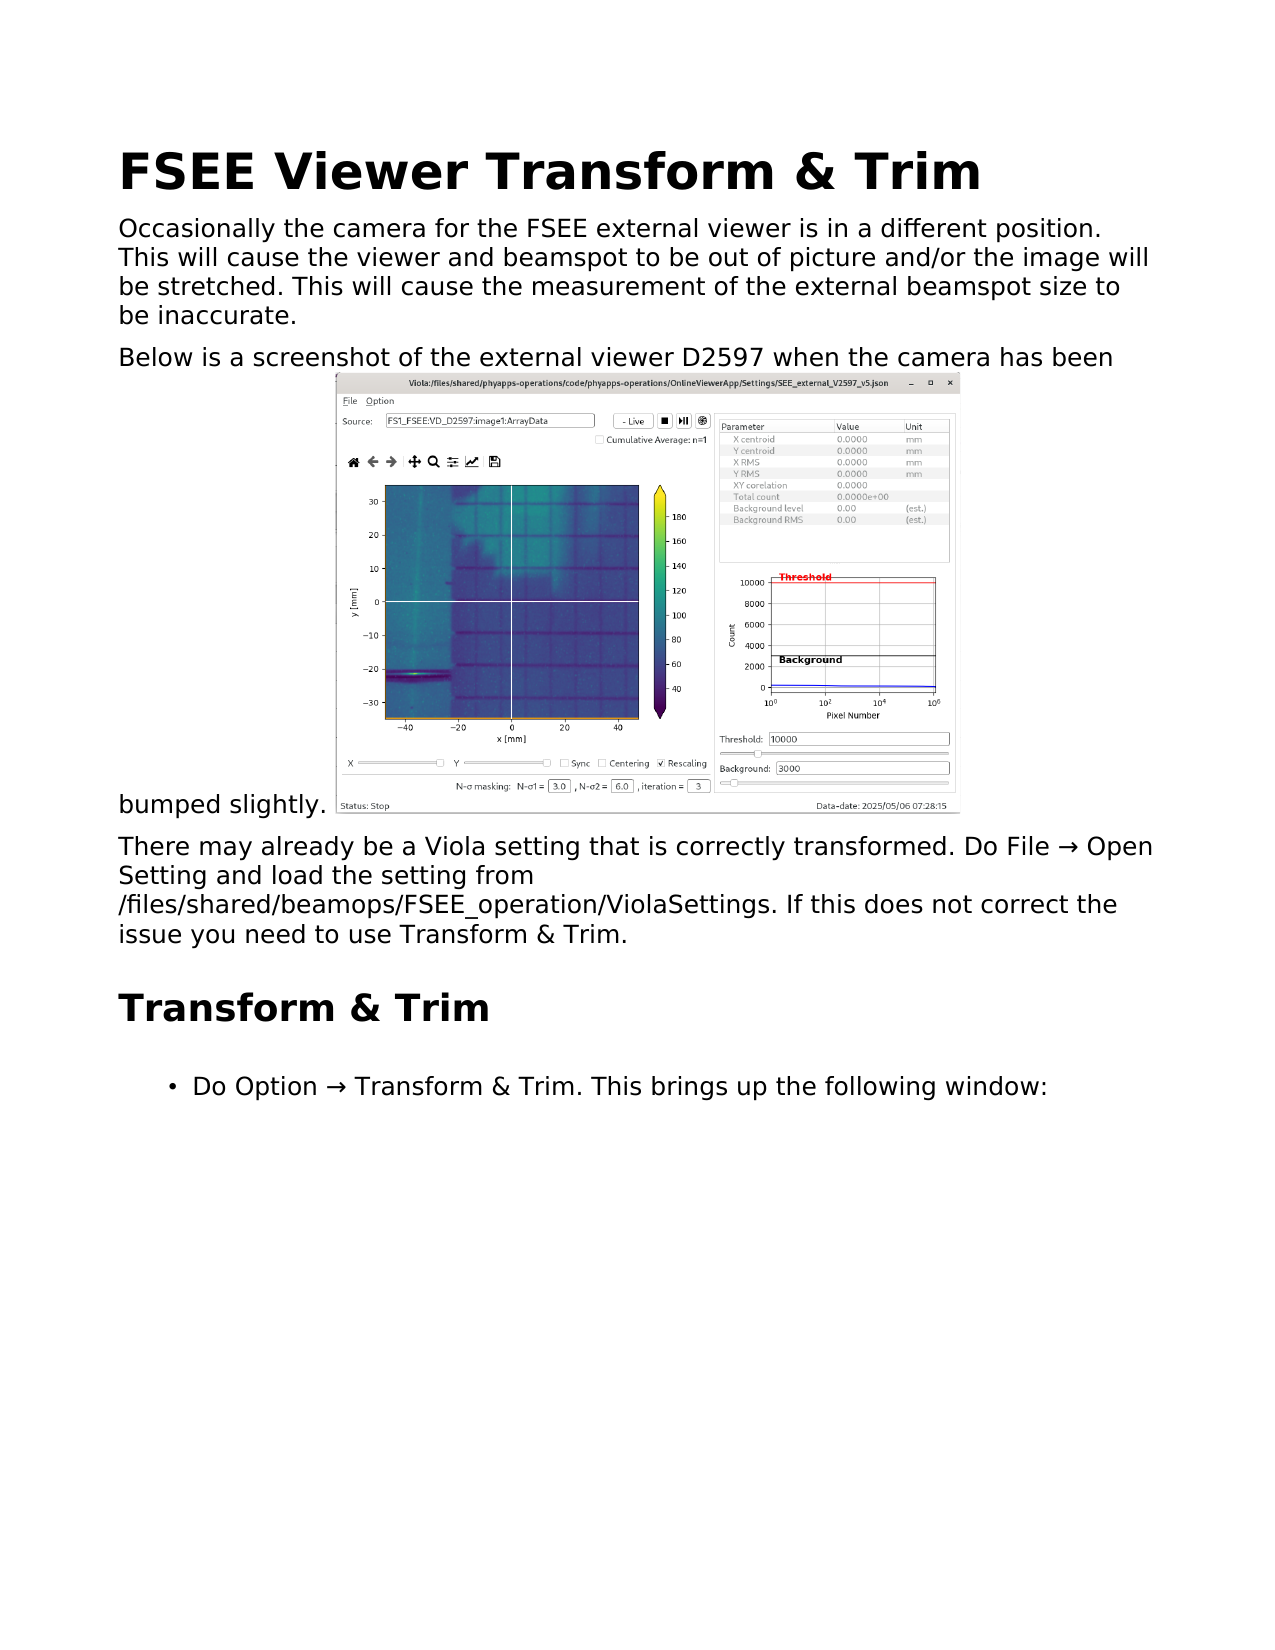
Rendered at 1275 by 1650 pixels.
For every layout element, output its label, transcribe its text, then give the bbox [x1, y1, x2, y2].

text Below is a screenshot of the external viewer D2597 when the camera has been bumped slightly. [118, 343, 1157, 820]
picture [335, 372, 961, 814]
list Do Option → Transform & Trim. This brings up the following window: [177, 1072, 1157, 1101]
text Occasionally the camera for the FSEE external viewer is in a different position. This will cause the viewer and beamspot to be out of picture and/or the image will be stretched. This will cause the measurement of the external beamspot size to be inaccurate. [118, 214, 1157, 331]
subtitle Transform & Trim [118, 987, 1157, 1030]
text There may already be a Viola setting that is correctly transformed. Do File → Open Setting and load the setting from /files/shared/beamops/FSEE_operation/ViolaSettings. If this does not correct the issue you need to use Transform & Trim. [118, 832, 1157, 949]
subtitle FSEE Viewer Transform & Trim [118, 143, 1157, 201]
